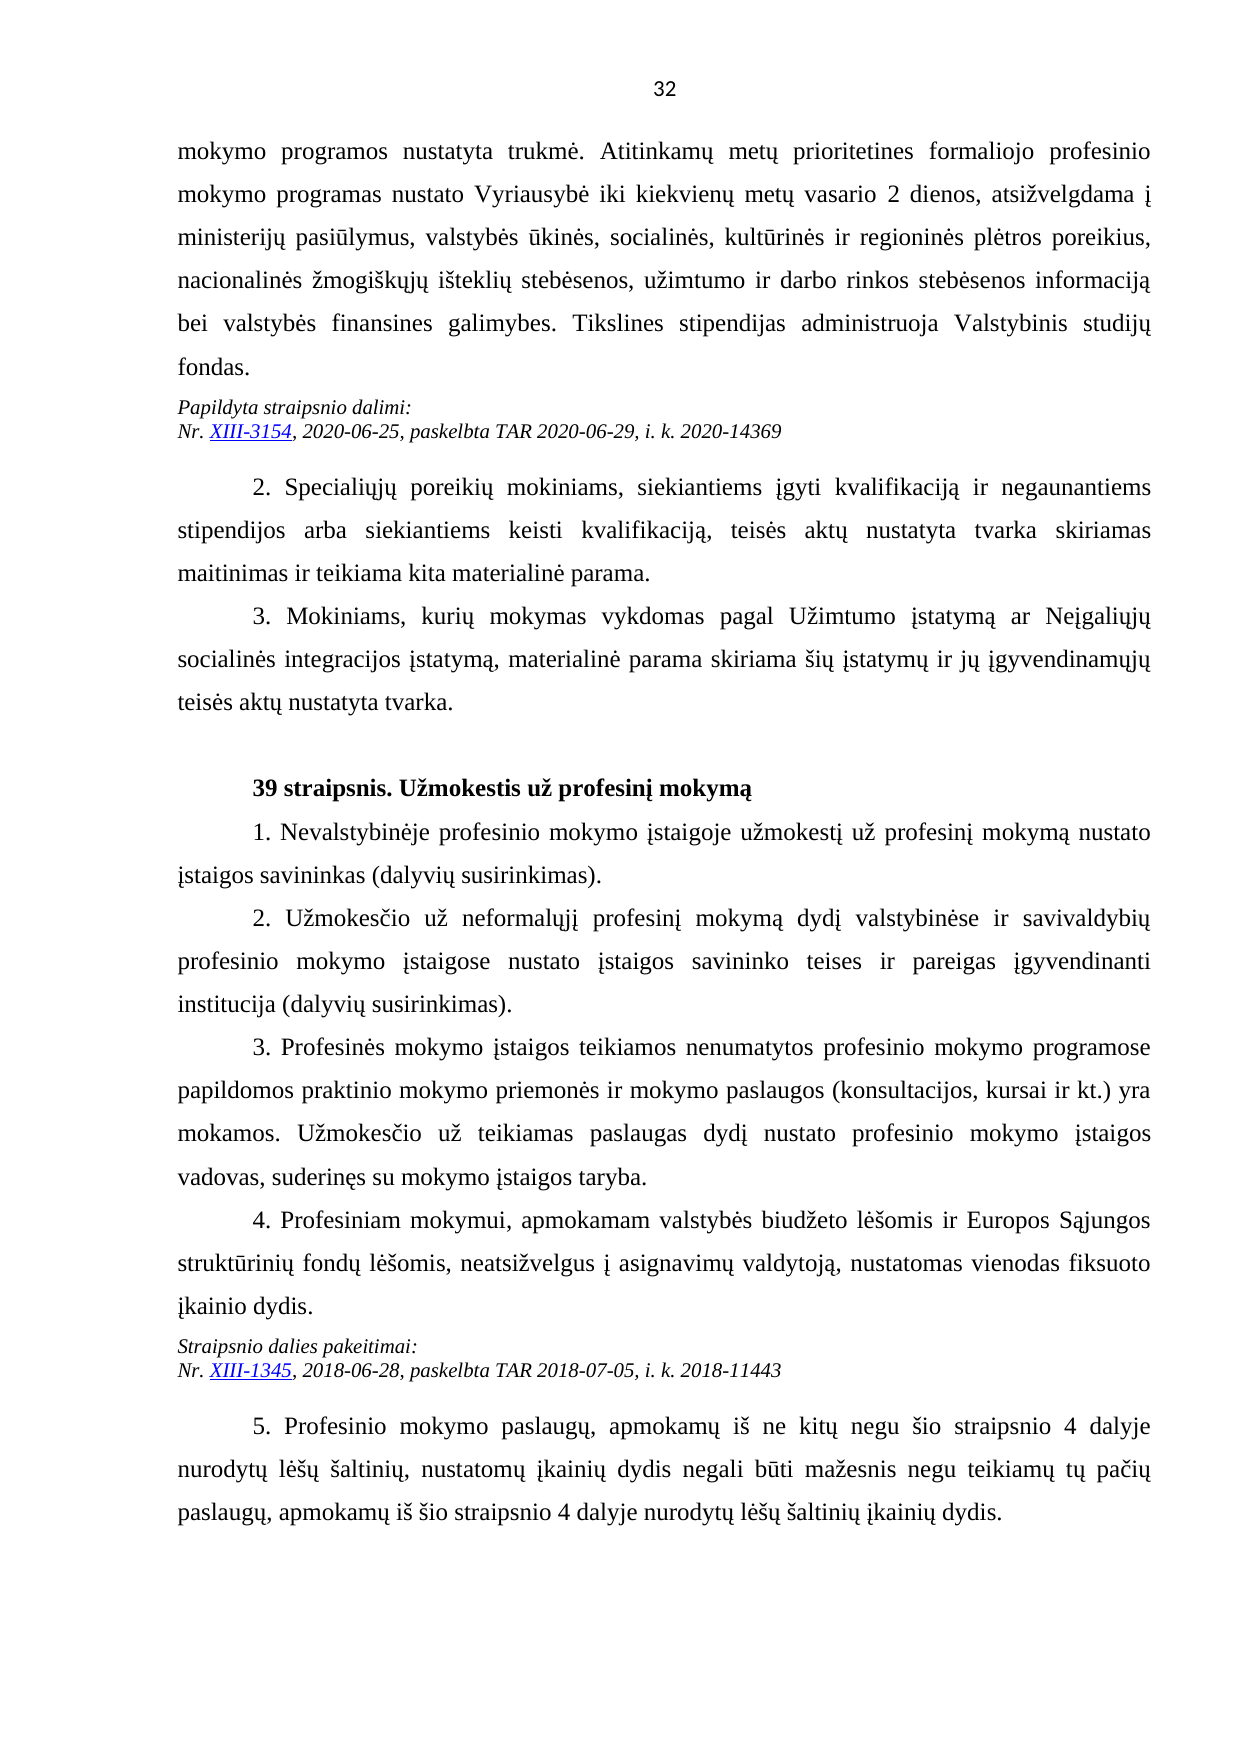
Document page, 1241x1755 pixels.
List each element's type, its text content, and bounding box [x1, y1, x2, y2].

text 5. Profesinio mokymo paslaugų, apmokamų iš ne kitų negu šio straipsnio 4 dalyje nurodytų lėšų šaltinių, nustatomų įkainių dydis negali būti mažesnis negu teikiamų tų pačių paslaugų, apmokamų iš šio straipsnio 4 dalyje nurodytų lėšų šaltinių įkainių dydis. [177, 1411, 1152, 1526]
text 3. Profesinės mokymo įstaigos teikiamos nenumatytos profesinio mokymo programose papildomos praktinio mokymo priemonės ir mokymo paslaugos (konsultacijos, kursai ir kt.) yra mokamos. Užmokesčio už teikiamas paslaugas dydį nustato profesinio mokymo įstaigos vadovas, suderinęs su mokymo įstaigos taryba. [177, 1032, 1152, 1190]
text 2. Užmokesčio už neformalųjį profesinį mokymą dydį valstybinėse ir savivaldybių profesinio mokymo įstaigose nustato įstaigos savininko teises ir pareigas įgyvendinanti institucija (dalyvių susirinkimas). [177, 903, 1152, 1018]
text 2. Specialiųjų poreikių mokiniams, siekiantiems įgyti kvalifikaciją ir negaunantiems stipendijos arba siekiantiems keisti kvalifikaciją, teisės aktų nustatyta tvarka skiriamas maitinimas ir teikiama kita materialinė parama. [177, 472, 1152, 587]
text 39 straipsnis. Užmokestis už profesinį mokymą [177, 773, 1152, 802]
text 3. Mokiniams, kurių mokymas vykdomas pagal Užimtumo įstatymą ar Neįgaliųjų socialinės integracijos įstatymą, materialinė parama skiriama šių įstatymų ir jų įgyvendinamųjų teisės aktų nustatyta tvarka. [177, 601, 1152, 716]
text 1. Nevalstybinėje profesinio mokymo įstaigoje užmokestį už profesinį mokymą nustato įstaigos savininkas (dalyvių susirinkimas). [177, 817, 1152, 888]
text Nr. XIII-1345, 2018-06-28, paskelbta TAR 2018-07-05, i. k. 2018-11443 [177, 1358, 1152, 1382]
text mokymo programos nustatyta trukmė. Atitinkamų metų prioritetines formaliojo profesinio mokymo programas nustato Vyriausybė iki kiekvienų metų vasario 2 dienos, atsižvelgdama į ministerijų pasiūlymus, valstybės ūkinės, socialinės, kultūrinės ir regioninės plėtros poreikius, nacionalinės žmogiškųjų išteklių stebėsenos, užimtumo ir darbo rinkos stebėsenos informaciją bei valstybės finansines galimybes. Tikslines stipendijas administruoja Valstybinis studijų fondas. [177, 136, 1152, 380]
text Straipsnio dalies pakeitimai: [177, 1334, 1152, 1358]
text Papildyta straipsnio dalimi: [177, 395, 1152, 419]
text Nr. XIII-3154, 2020-06-25, paskelbta TAR 2020-06-29, i. k. 2020-14369 [177, 419, 1152, 443]
text 4. Profesiniam mokymui, apmokamam valstybės biudžeto lėšomis ir Europos Sąjungos struktūrinių fondų lėšomis, neatsižvelgus į asignavimų valdytoją, nustatomas vienodas fiksuoto įkainio dydis. [177, 1205, 1152, 1320]
